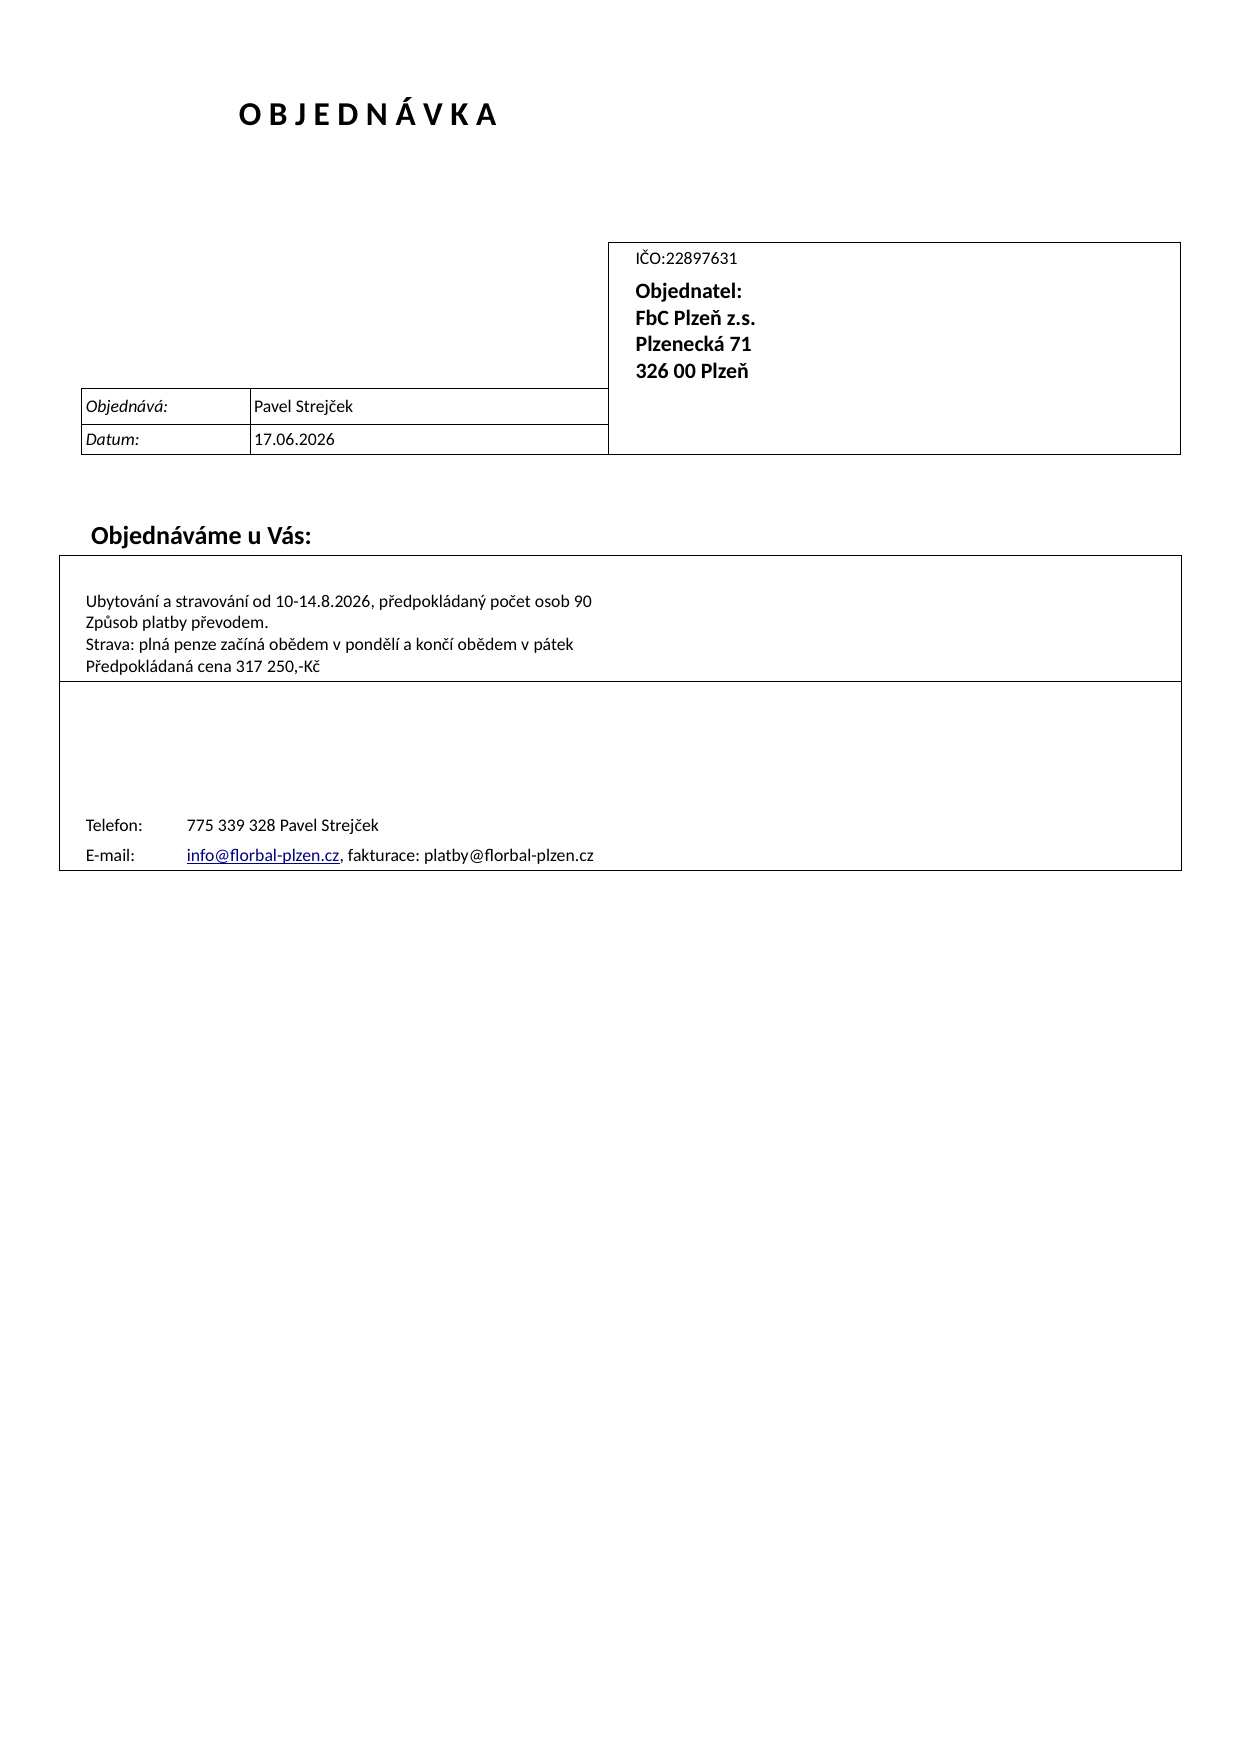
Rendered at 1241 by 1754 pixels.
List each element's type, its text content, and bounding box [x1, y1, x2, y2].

table_cell [59, 138, 81, 173]
table_cell Objednáváme u Vás: [81, 515, 1181, 555]
table_cell Objednává: [82, 389, 250, 423]
table_cell [60, 711, 81, 750]
table_cell IČO:22897631 [631, 243, 754, 273]
table_cell Telefon: [81, 810, 182, 840]
table_cell [609, 388, 631, 423]
table_cell [799, 711, 1069, 750]
table_cell [81, 173, 216, 212]
table_cell [463, 682, 1147, 711]
table_cell [609, 273, 631, 388]
table_cell [945, 243, 1001, 273]
table_cell [60, 780, 1181, 810]
table_cell [676, 138, 1181, 173]
table_cell info@florbal-plzen.cz, fakturace: platby@florbal-plzen.cz [183, 840, 1181, 870]
table_cell [59, 273, 250, 388]
table_cell [81, 138, 250, 173]
table_cell [1147, 682, 1181, 711]
table_cell [250, 242, 608, 273]
table_cell [250, 212, 676, 242]
table_cell [811, 243, 945, 273]
table_cell [485, 138, 676, 173]
table_cell [59, 388, 81, 423]
table_cell E-mail: [81, 840, 182, 870]
table_cell [59, 242, 250, 273]
table_cell [609, 243, 631, 273]
table_cell [250, 273, 608, 388]
table_cell [81, 711, 182, 750]
table_cell [59, 454, 81, 485]
table_cell [1001, 243, 1180, 273]
table_cell [676, 89, 1181, 138]
table_cell [81, 455, 418, 485]
table_cell [60, 556, 81, 586]
table_cell [676, 212, 1181, 242]
table_cell Ubytování a stravování od 10-14.8.2026, předpokládaný počet osob 90 Způsob platby převodem. Strava: plná penze začíná obědem v pondělí a končí obědem v pátek Předpokládaná cena 317 250,-Kč [81, 586, 1181, 681]
table_cell [59, 485, 1181, 515]
table_cell [59, 424, 81, 454]
table_cell [418, 455, 1181, 485]
table_cell 775 339 328 Pavel Strejček [183, 810, 1181, 840]
table_cell [59, 212, 250, 242]
table_cell [250, 173, 1181, 212]
table_cell [1069, 711, 1181, 750]
table_cell [60, 840, 81, 870]
table_cell [429, 138, 485, 173]
table_cell [183, 711, 799, 750]
table_cell [216, 173, 250, 212]
table_cell Pavel Strejček [251, 389, 608, 423]
table_cell [59, 173, 81, 212]
table_cell O B J E D N Á V K A [59, 89, 676, 138]
table_cell Objednatel: FbC Plzeň z.s. Plzenecká 71 326 00 Plzeň [631, 273, 1180, 388]
table_cell [59, 871, 81, 901]
table_cell [755, 243, 811, 273]
table_cell Datum: [82, 425, 250, 454]
table_cell [60, 586, 81, 681]
table_cell [60, 750, 1181, 780]
table_cell [81, 871, 1181, 901]
table_cell [306, 138, 429, 173]
table_cell [609, 424, 631, 454]
table_cell [81, 556, 1181, 586]
table_cell [60, 682, 463, 711]
table_cell [250, 138, 306, 173]
table_cell 17.06.2026 [251, 425, 608, 454]
table_cell [60, 810, 81, 840]
table_cell [631, 424, 1180, 454]
table_cell [59, 901, 1181, 931]
table_cell [631, 388, 1180, 423]
table_cell [59, 515, 81, 555]
table_header [59, 59, 1181, 89]
